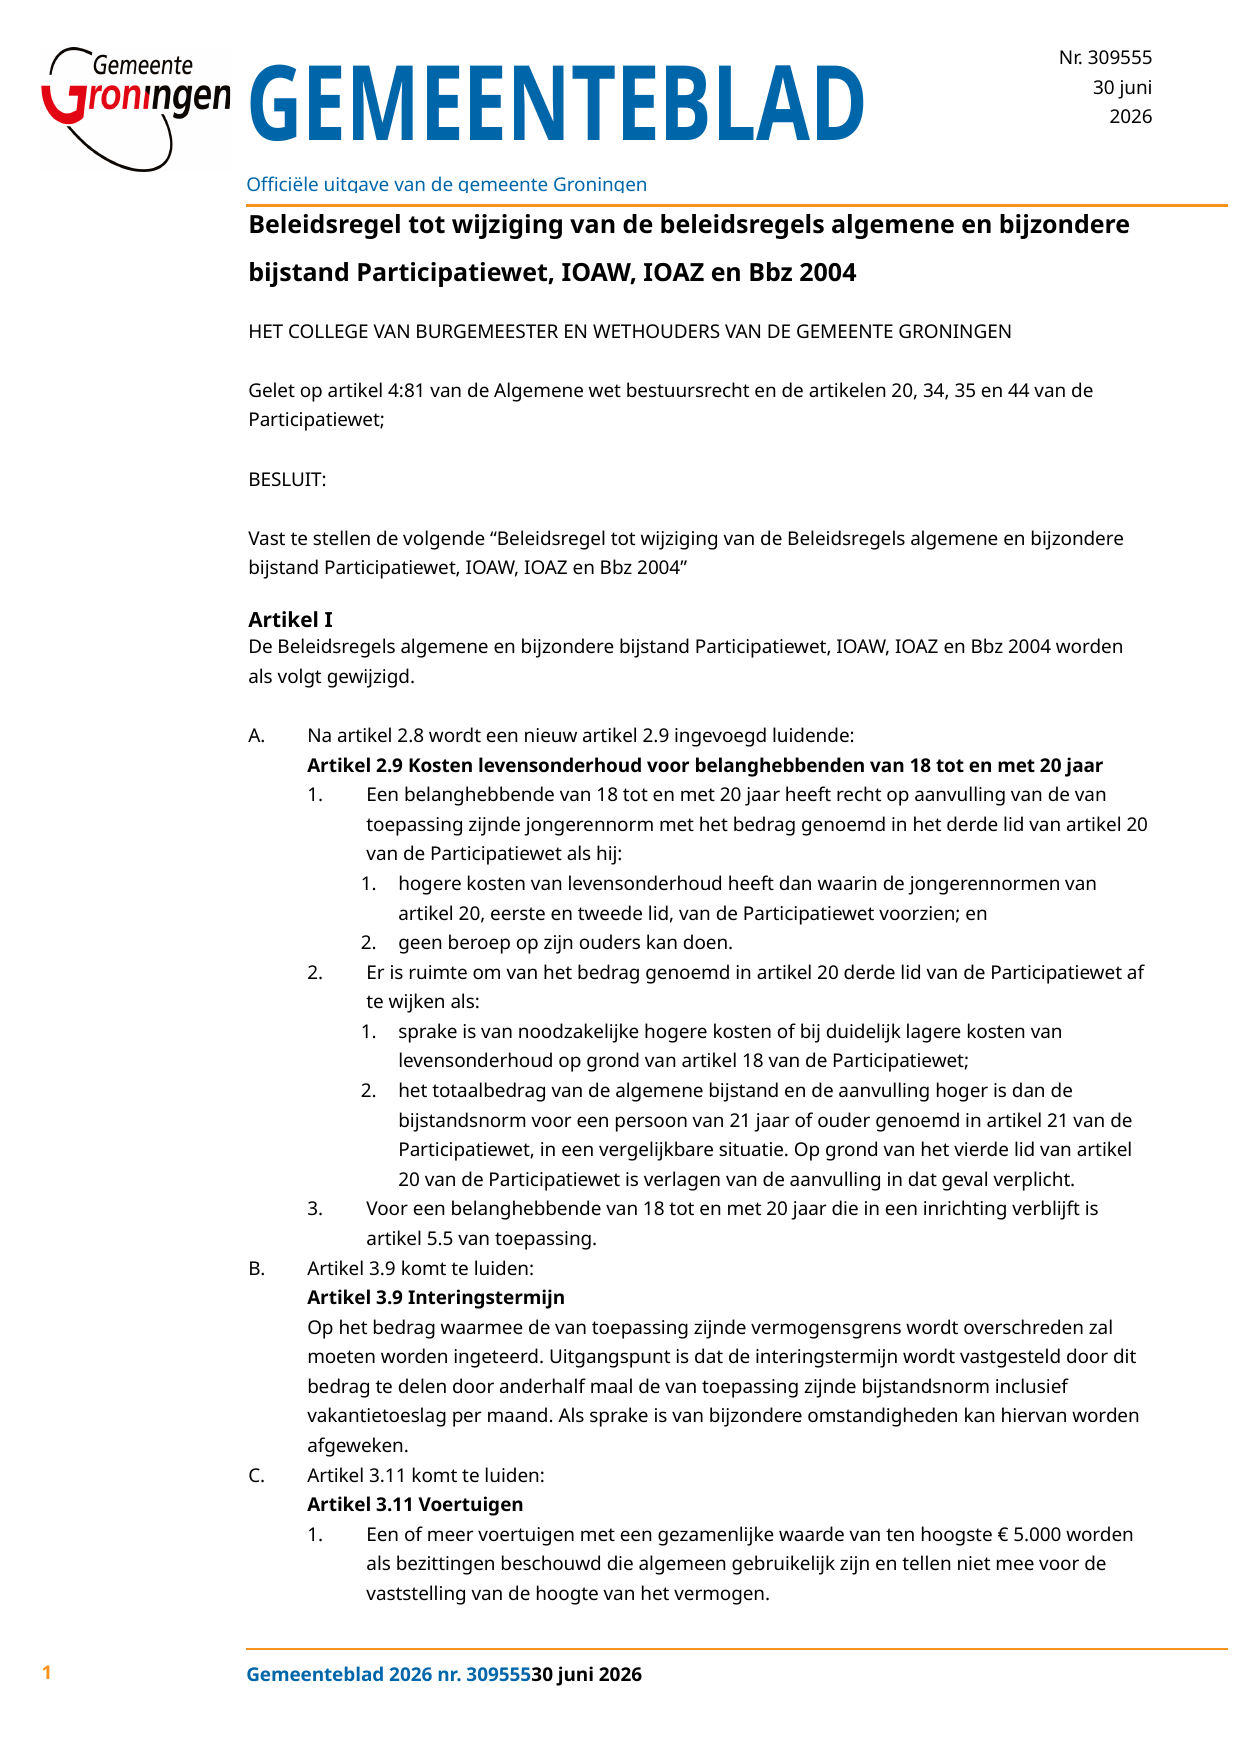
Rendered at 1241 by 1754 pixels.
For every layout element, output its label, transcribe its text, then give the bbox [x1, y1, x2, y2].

picture [41, 47, 231, 172]
text Vast te stellen de volgende “Beleidsregel tot wijziging van de Beleidsregels algemene en bijzondere bijstand Participatiewet, IOAW, IOAZ en Bbz 2004” [248, 525, 1152, 580]
list Artikel 2.9 Kosten levensonderhoud voor belanghebbenden van 18 tot en met 20 jaar [248, 752, 1152, 777]
list Artikel 3.11 Voertuigen [248, 1491, 1152, 1517]
text BESLUIT: [248, 466, 1152, 492]
list hogere kosten van levensonderhoud heeft dan waarin de jongerennormen van artikel 20, eerste en tweede lid, van de Participatiewet voorzien; en [361, 870, 1152, 925]
text HET COLLEGE VAN BURGEMEESTER EN WETHOUDERS VAN DE GEMEENTE GRONINGEN [248, 318, 1152, 344]
list Er is ruimte om van het bedrag genoemd in artikel 20 derde lid van de Participatiewet af te wijken als: [307, 959, 1152, 1014]
list Na artikel 2.8 wordt een nieuw artikel 2.9 ingevoegd luidende: [248, 722, 1152, 748]
list geen beroep op zijn ouders kan doen. [361, 929, 1152, 955]
list Artikel 3.9 Interingstermijn [248, 1284, 1152, 1310]
text De Beleidsregels algemene en bijzondere bijstand Participatiewet, IOAW, IOAZ en Bbz 2004 worden als volgt gewijzigd. [248, 633, 1152, 689]
list Artikel 3.9 komt te luiden: [248, 1255, 1152, 1280]
text Artikel I [248, 605, 1152, 633]
list Op het bedrag waarmee de van toepassing zijnde vermogensgrens wordt overschreden zal moeten worden ingeteerd. Uitgangspunt is dat de interingstermijn wordt vastgesteld door dit bedrag te delen door anderhalf maal de van toepassing zijnde bijstandsnorm inclusief vakantietoeslag per maand. Als sprake is van bijzondere omstandigheden kan hiervan worden afgeweken. [248, 1314, 1152, 1458]
list Een belanghebbende van 18 tot en met 20 jaar heeft recht op aanvulling van de van toepassing zijnde jongerennorm met het bedrag genoemd in het derde lid van artikel 20 van de Participatiewet als hij: [307, 781, 1152, 866]
list het totaalbedrag van de algemene bijstand en de aanvulling hoger is dan de bijstandsnorm voor een persoon van 21 jaar of ouder genoemd in artikel 21 van de Participatiewet, in een vergelijkbare situatie. Op grond van het vierde lid van artikel 20 van de Participatiewet is verlagen van de aanvulling in dat geval verplicht. [361, 1077, 1152, 1192]
list Voor een belanghebbende van 18 tot en met 20 jaar die in een inrichting verblijft is artikel 5.5 van toepassing. [307, 1196, 1152, 1251]
list Een of meer voertuigen met een gezamenlijke waarde van ten hoogste € 5.000 worden als bezittingen beschouwd die algemeen gebruikelijk zijn en tellen niet mee voor de vaststelling van de hoogte van het vermogen. [307, 1521, 1152, 1606]
text Gelet op artikel 4:81 van de Algemene wet bestuursrecht en de artikelen 20, 34, 35 en 44 van de Participatiewet; [248, 377, 1152, 432]
list sprake is van noodzakelijke hogere kosten of bij duidelijk lagere kosten van levensonderhoud op grond van artikel 18 van de Participatiewet; [361, 1018, 1152, 1073]
text Beleidsregel tot wijziging van de beleidsregels algemene en bijzondere bijstand Participatiewet, IOAW, IOAZ en Bbz 2004 [248, 207, 1152, 288]
list Artikel 3.11 komt te luiden: [248, 1462, 1152, 1487]
